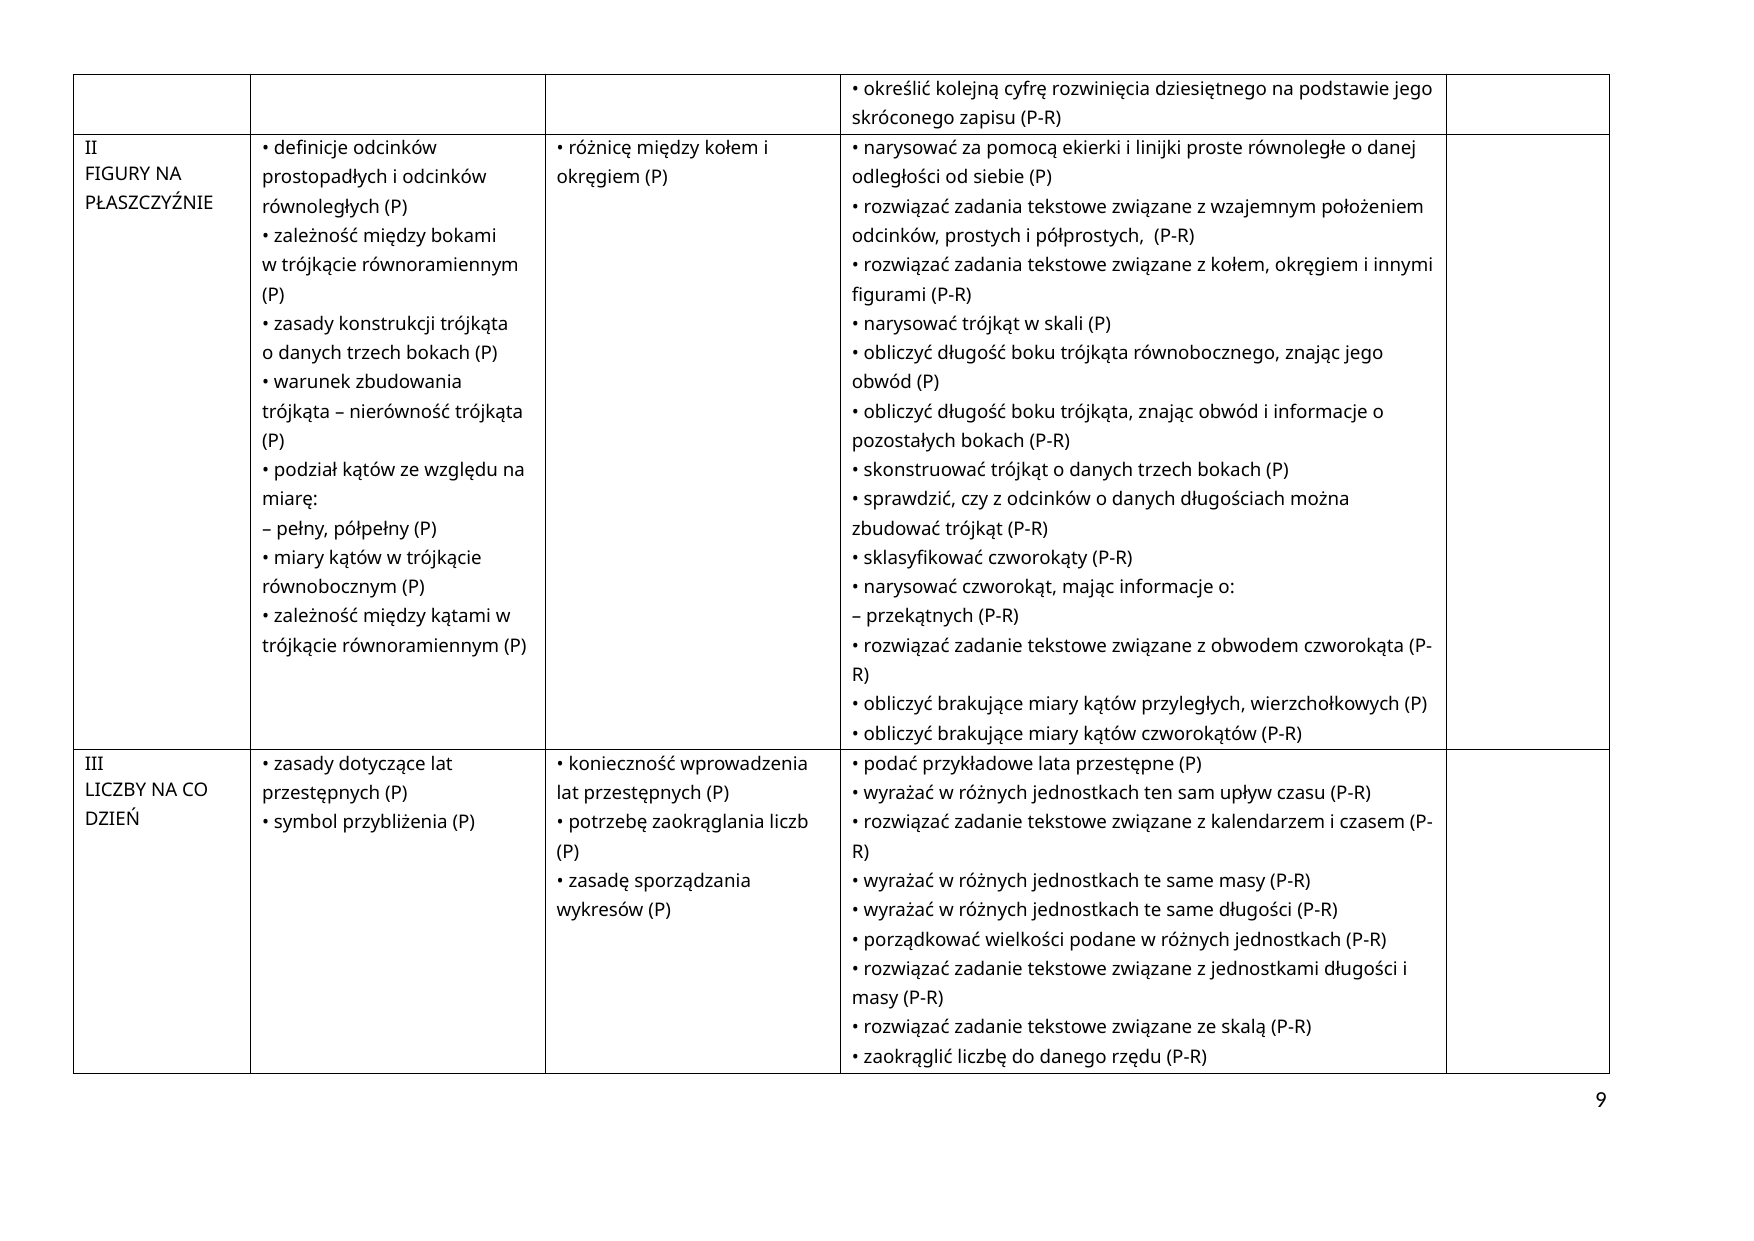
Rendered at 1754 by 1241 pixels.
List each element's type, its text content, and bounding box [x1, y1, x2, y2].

table_cell [251, 75, 545, 133]
table_cell • narysować za pomocą ekierki i linijki proste równoległe o danej odległości od siebie (P) • rozwiązać zadania tekstowe związane z wzajemnym położeniem odcinków, prostych i półprostych, (P-R) • rozwiązać zadania tekstowe związane z kołem, okręgiem i innymi figurami (P-R) • narysować trójkąt w skali (P) • obliczyć długość boku trójkąta równobocznego, znając jego obwód (P) • obliczyć długość boku trójkąta, znając obwód i informacje o pozostałych bokach (P-R) • skonstruować trójkąt o danych trzech bokach (P) • sprawdzić, czy z odcinków o danych długościach można zbudować trójkąt (P-R) • sklasyfikować czworokąty (P-R) • narysować czworokąt, mając informacje o: – przekątnych (P-R) • rozwiązać zadanie tekstowe związane z obwodem czworokąta (P-R) • obliczyć brakujące miary kątów przyległych, wierzchołkowych (P) • obliczyć brakujące miary kątów czworokątów (P-R) [841, 135, 1446, 749]
table_cell • zasady dotyczące lat przestępnych (P) • symbol przybliżenia (P) [251, 750, 545, 1072]
table_cell • podać przykładowe lata przestępne (P) • wyrażać w różnych jednostkach ten sam upływ czasu (P-R) • rozwiązać zadanie tekstowe związane z kalendarzem i czasem (P-R) • wyrażać w różnych jednostkach te same masy (P-R) • wyrażać w różnych jednostkach te same długości (P-R) • porządkować wielkości podane w różnych jednostkach (P-R) • rozwiązać zadanie tekstowe związane z jednostkami długości i masy (P-R) • rozwiązać zadanie tekstowe związane ze skalą (P-R) • zaokrąglić liczbę do danego rzędu (P-R) [841, 750, 1446, 1072]
table_cell [1447, 75, 1609, 133]
table_cell II FIGURY NA PŁASZCZYŹNIE [74, 135, 250, 749]
table_cell [74, 75, 250, 133]
table_cell • określić kolejną cyfrę rozwinięcia dziesiętnego na podstawie jego skróconego zapisu (P-R) [841, 75, 1446, 133]
table_cell • różnicę między kołem i okręgiem (P) [546, 135, 840, 749]
table_cell [546, 75, 840, 133]
table_cell III LICZBY NA CO DZIEŃ [74, 750, 250, 1072]
table_cell [1447, 135, 1609, 749]
table_cell [1447, 750, 1609, 1072]
table_cell • konieczność wprowadzenia lat przestępnych (P) • potrzebę zaokrąglania liczb (P) • zasadę sporządzania wykresów (P) [546, 750, 840, 1072]
table_cell • definicje odcinków prostopadłych i odcinków równoległych (P) • zależność między bokami w trójkącie równoramiennym (P) • zasady konstrukcji trójkąta o danych trzech bokach (P) • warunek zbudowania trójkąta – nierówność trójkąta (P) • podział kątów ze względu na miarę: – pełny, półpełny (P) • miary kątów w trójkącie równobocznym (P) • zależność między kątami w trójkącie równoramiennym (P) [251, 135, 545, 749]
